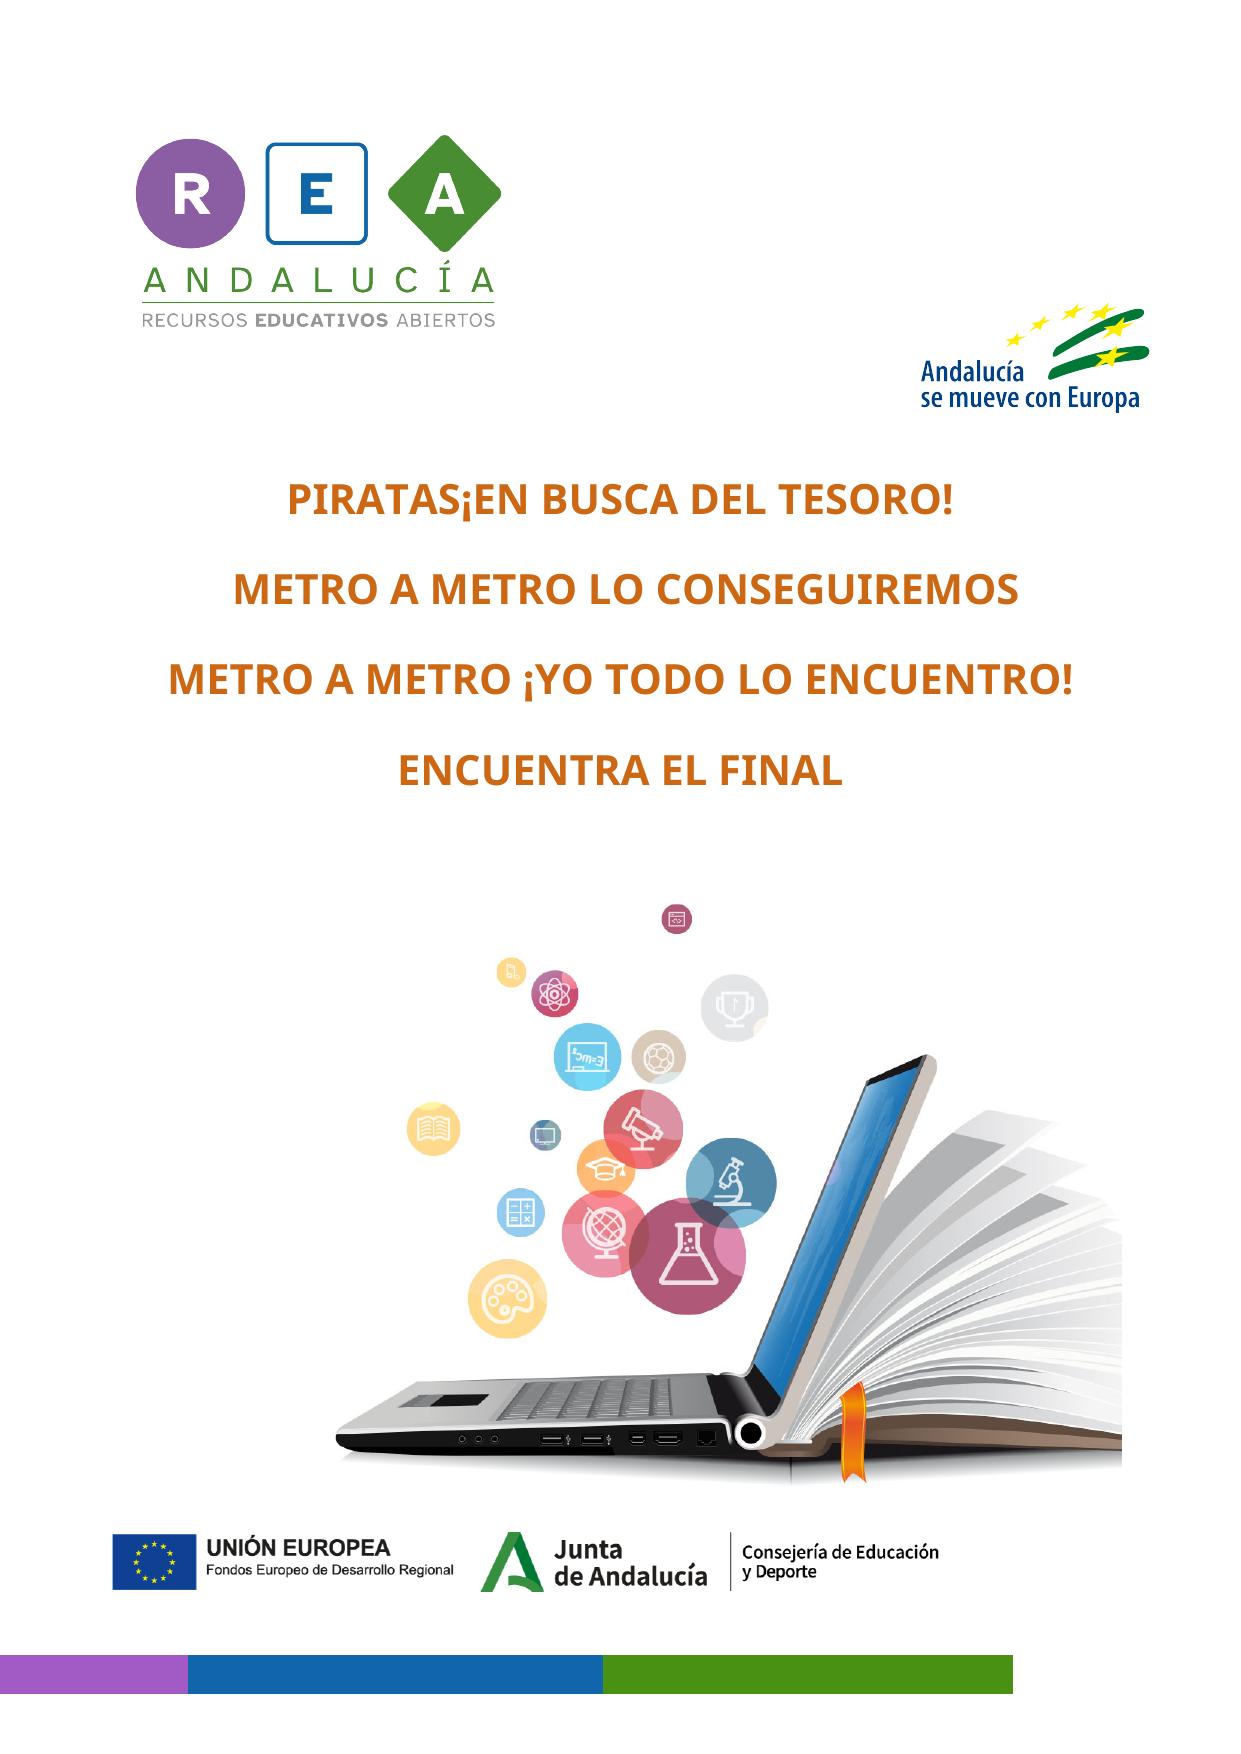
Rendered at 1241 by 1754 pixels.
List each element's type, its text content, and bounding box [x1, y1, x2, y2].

picture [921, 302, 1152, 413]
title PIRATAS¡EN BUSCA DEL TESORO! [118, 470, 1122, 526]
title METRO A METRO ¡YO TODO LO ENCUENTRO! [118, 650, 1122, 707]
title ENCUENTRA EL FINAL [118, 740, 1122, 797]
picture [118, 118, 520, 355]
title METRO A METRO LO CONSEGUIREMOS [118, 560, 1122, 617]
picture [0, 871, 1122, 1694]
